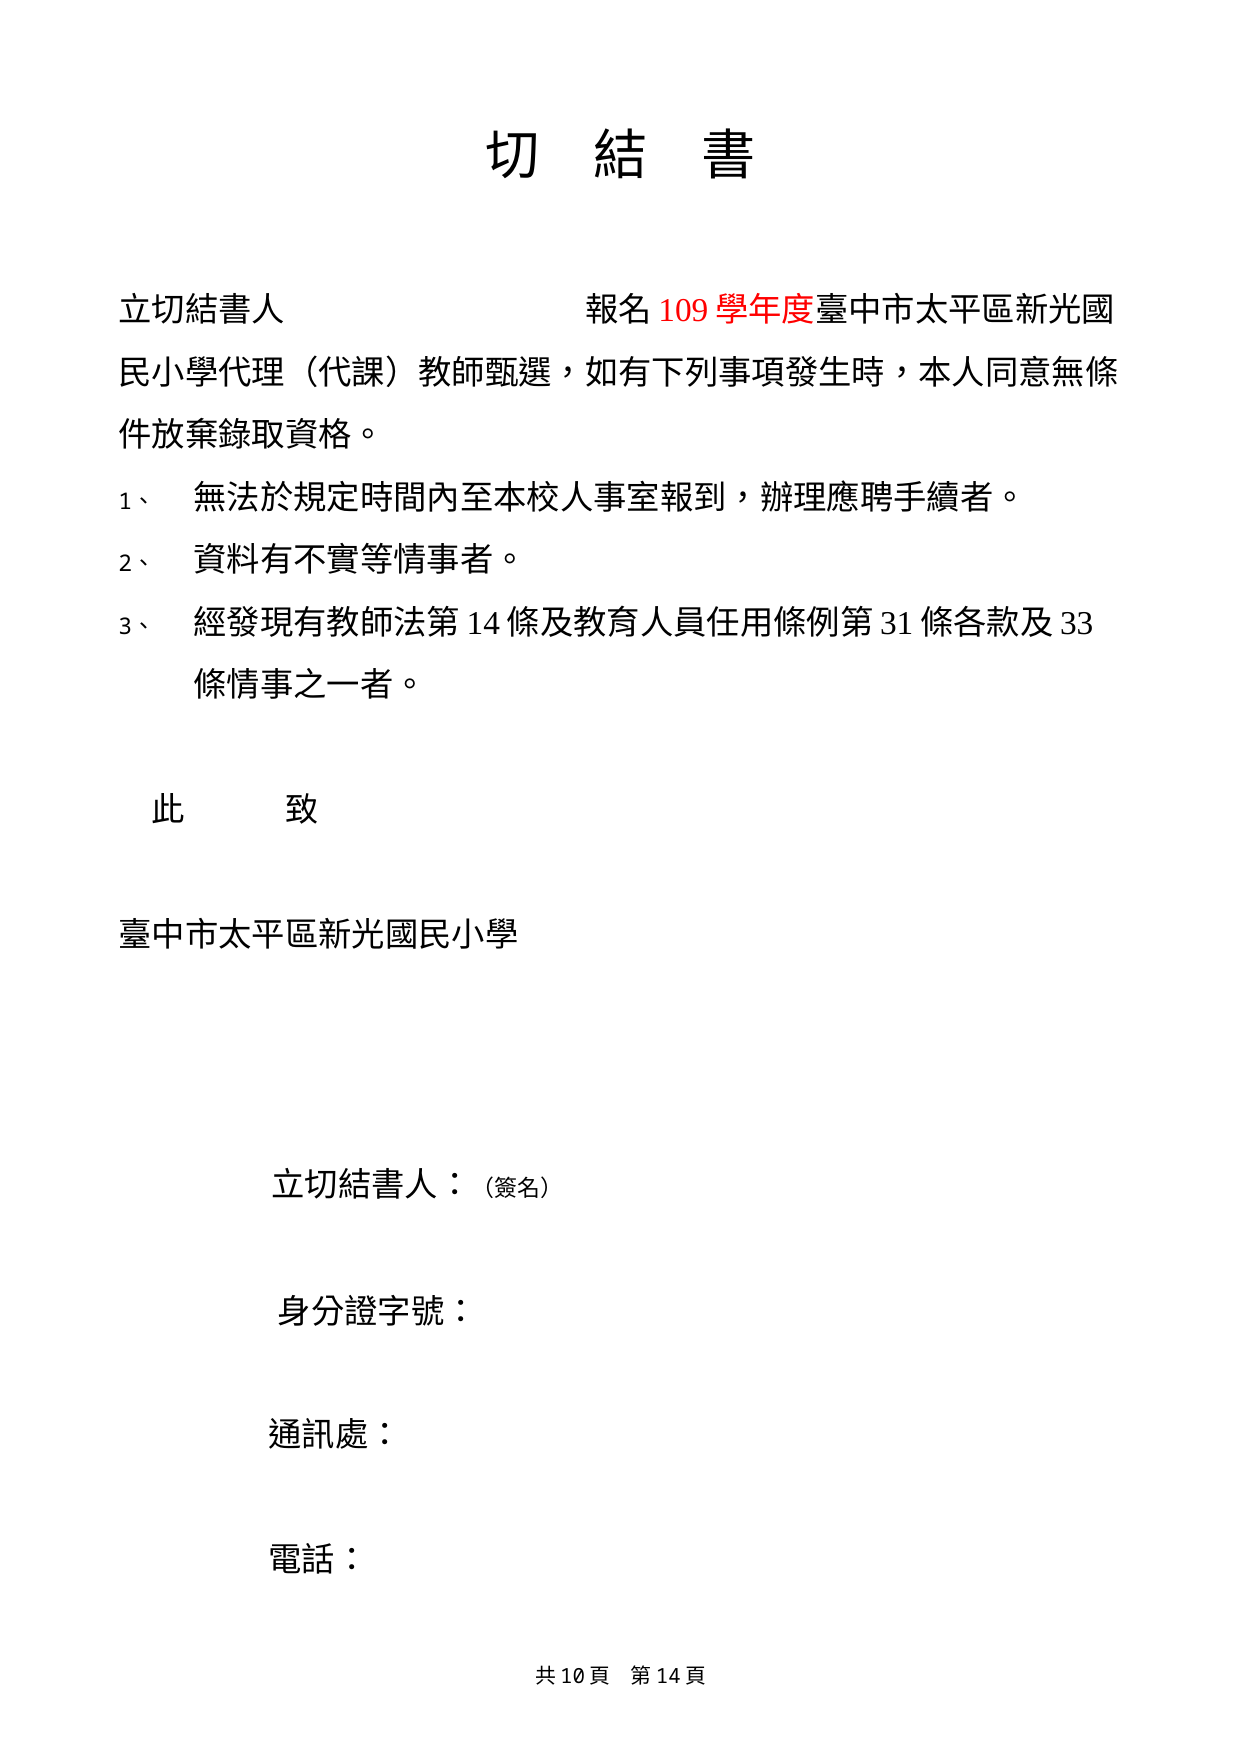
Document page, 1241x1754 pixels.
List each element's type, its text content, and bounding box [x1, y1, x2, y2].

text 臺中市太平區新光國民小學 [118, 891, 1122, 953]
text 切 結 書 [118, 78, 1122, 203]
text 電話： [118, 1516, 1122, 1578]
text 此 致 [118, 766, 1122, 828]
text 立切結書人 報名109學年度臺中市太平區新光國民小學代理（代課）教師甄選，如有下列事項發生時，本人同意無條件放棄錄取資格。 [118, 266, 1122, 453]
list 經發現有教師法第14條及教育人員任用條例第31條各款及33條情事之一者。 [118, 578, 1122, 703]
list 無法於規定時間內至本校人事室報到，辦理應聘手續者。 [118, 453, 1122, 516]
text 通訊處： [118, 1391, 1122, 1453]
text 立切結書人：（簽名） [118, 1141, 1122, 1203]
list 資料有不實等情事者。 [118, 516, 1122, 578]
text 身分證字號： [118, 1266, 1122, 1328]
